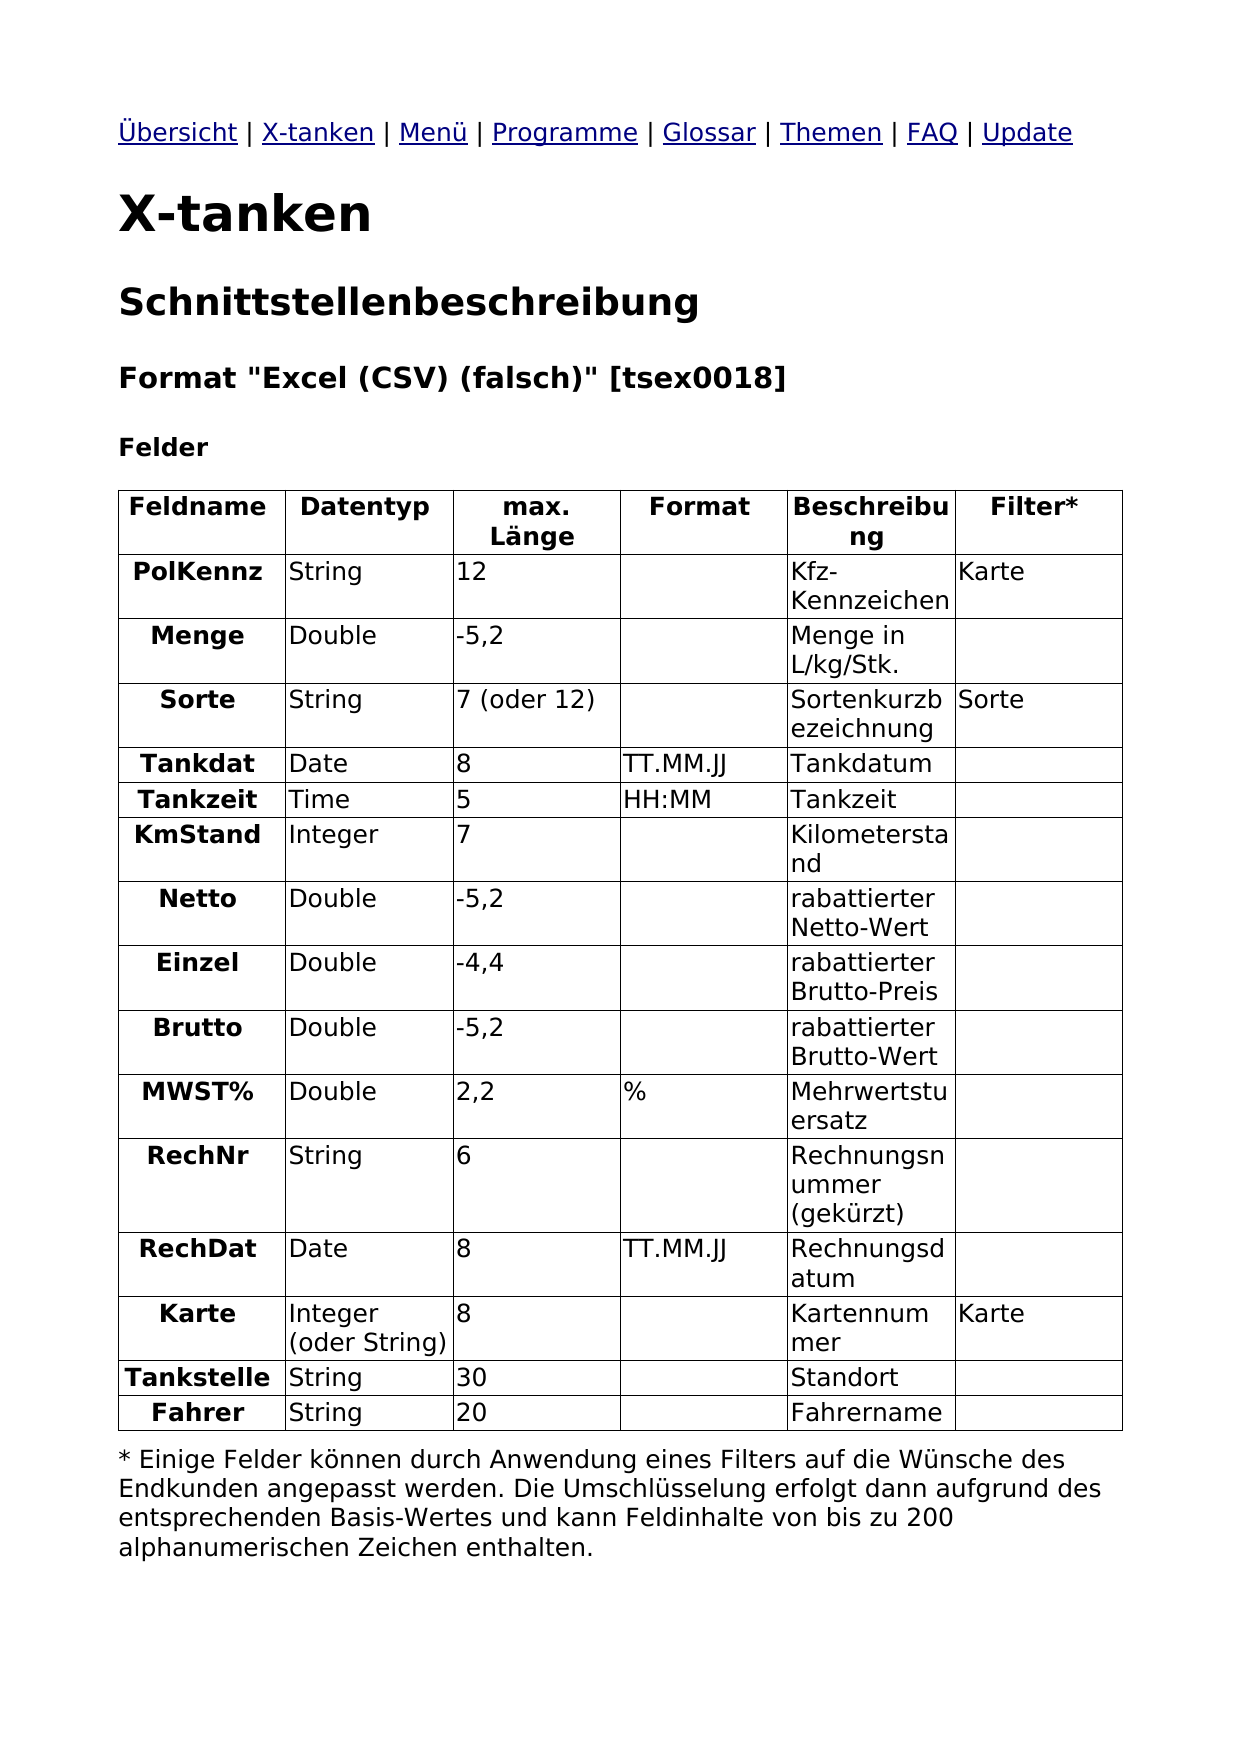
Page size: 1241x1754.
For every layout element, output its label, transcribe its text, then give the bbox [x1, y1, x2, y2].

table_cell Date [286, 748, 453, 782]
table_cell Sorte [956, 684, 1122, 747]
table_cell [956, 1233, 1122, 1296]
text * Einige Felder können durch Anwendung eines Filters auf die Wünsche des Endkunden angepasst werden. Die Umschlüsselung erfolgt dann aufgrund des entsprechenden Basis-Wertes und kann Feldinhalte von bis zu 200 alphanumerischen Zeichen enthalten. [118, 1445, 1122, 1562]
table_cell String [286, 1396, 453, 1430]
table_cell rabattierter Netto-Wert [788, 882, 955, 945]
subtitle X-tanken [118, 185, 1122, 243]
table_cell Double [286, 882, 453, 945]
table_cell Integer [286, 818, 453, 881]
table_cell HH:MM [621, 783, 787, 817]
table_cell Fahrername [788, 1396, 955, 1430]
table_cell 2,2 [454, 1075, 620, 1138]
table_header Filter* [956, 491, 1122, 554]
table_cell [956, 1361, 1122, 1395]
table_cell Karte [956, 555, 1122, 618]
subtitle Schnittstellenbeschreibung [118, 281, 1122, 324]
table_cell RechNr [119, 1139, 285, 1232]
table_cell Integer (oder String) [286, 1297, 453, 1360]
table_cell Double [286, 1075, 453, 1138]
table_cell Netto [119, 882, 285, 945]
table_cell PolKennz [119, 555, 285, 618]
table_header Feldname [119, 491, 285, 554]
table_cell [621, 684, 787, 747]
table_cell 7 (oder 12) [454, 684, 620, 747]
table_header Format [621, 491, 787, 554]
subtitle Felder [118, 433, 1122, 462]
table_cell TT.MM.JJ [621, 1233, 787, 1296]
table_cell -5,2 [454, 1011, 620, 1074]
table_cell [621, 619, 787, 682]
table_cell Standort [788, 1361, 955, 1395]
table_cell 30 [454, 1361, 620, 1395]
table_cell String [286, 1361, 453, 1395]
text Übersicht | X-tanken | Menü | Programme | Glossar | Themen | FAQ | Update [118, 118, 1122, 147]
table_cell -5,2 [454, 619, 620, 682]
table_cell Einzel [119, 946, 285, 1010]
table_cell -4,4 [454, 946, 620, 1010]
table_cell 8 [454, 1233, 620, 1296]
table_cell Tankdatum [788, 748, 955, 782]
table_cell [621, 1297, 787, 1360]
table_cell [621, 1139, 787, 1232]
table_cell Sorte [119, 684, 285, 747]
subtitle Format "Excel (CSV) (falsch)" [tsex0018] [118, 362, 1122, 396]
table_cell 6 [454, 1139, 620, 1232]
table_cell Rechnungsdatum [788, 1233, 955, 1296]
table_cell [956, 783, 1122, 817]
table_cell Time [286, 783, 453, 817]
table_cell Tankdat [119, 748, 285, 782]
table_cell Rechnungsnummer (gekürzt) [788, 1139, 955, 1232]
table_cell String [286, 1139, 453, 1232]
table_cell [621, 882, 787, 945]
table_cell Tankstelle [119, 1361, 285, 1395]
table_cell [621, 1396, 787, 1430]
table_cell rabattierter Brutto-Preis [788, 946, 955, 1010]
table_cell Double [286, 1011, 453, 1074]
table_cell [956, 748, 1122, 782]
table_cell KmStand [119, 818, 285, 881]
table_cell rabattierter Brutto-Wert [788, 1011, 955, 1074]
table_cell % [621, 1075, 787, 1138]
table_header max. Länge [454, 491, 620, 554]
table_cell [621, 1361, 787, 1395]
table_cell Date [286, 1233, 453, 1296]
table_cell Kilometerstand [788, 818, 955, 881]
table_cell [956, 1139, 1122, 1232]
table_cell Fahrer [119, 1396, 285, 1430]
table_cell MWST% [119, 1075, 285, 1138]
table_cell 7 [454, 818, 620, 881]
table_cell Double [286, 946, 453, 1010]
table_cell [621, 555, 787, 618]
table_cell Karte [119, 1297, 285, 1360]
table_cell Sortenkurzbezeichnung [788, 684, 955, 747]
table_cell 8 [454, 748, 620, 782]
table_cell Karte [956, 1297, 1122, 1360]
table_cell TT.MM.JJ [621, 748, 787, 782]
table_cell [956, 882, 1122, 945]
table_cell String [286, 555, 453, 618]
table_cell -5,2 [454, 882, 620, 945]
table_cell [956, 946, 1122, 1010]
table_cell 5 [454, 783, 620, 817]
table_header Beschreibung [788, 491, 955, 554]
table_cell [956, 1011, 1122, 1074]
table_cell 12 [454, 555, 620, 618]
table_cell 20 [454, 1396, 620, 1430]
table_cell 8 [454, 1297, 620, 1360]
table_cell [621, 818, 787, 881]
table_cell Tankzeit [119, 783, 285, 817]
table_cell Mehrwertstuersatz [788, 1075, 955, 1138]
table_cell [956, 619, 1122, 682]
table_cell Menge [119, 619, 285, 682]
table_cell RechDat [119, 1233, 285, 1296]
table_cell String [286, 684, 453, 747]
table_cell Double [286, 619, 453, 682]
table_cell Kfz-Kennzeichen [788, 555, 955, 618]
table_cell Menge in L/kg/Stk. [788, 619, 955, 682]
table_cell Tankzeit [788, 783, 955, 817]
table_header Datentyp [286, 491, 453, 554]
table_cell Kartennummer [788, 1297, 955, 1360]
table_cell [956, 1075, 1122, 1138]
table_cell [956, 1396, 1122, 1430]
table_cell [956, 818, 1122, 881]
table_cell [621, 946, 787, 1010]
table_cell [621, 1011, 787, 1074]
table_cell Brutto [119, 1011, 285, 1074]
